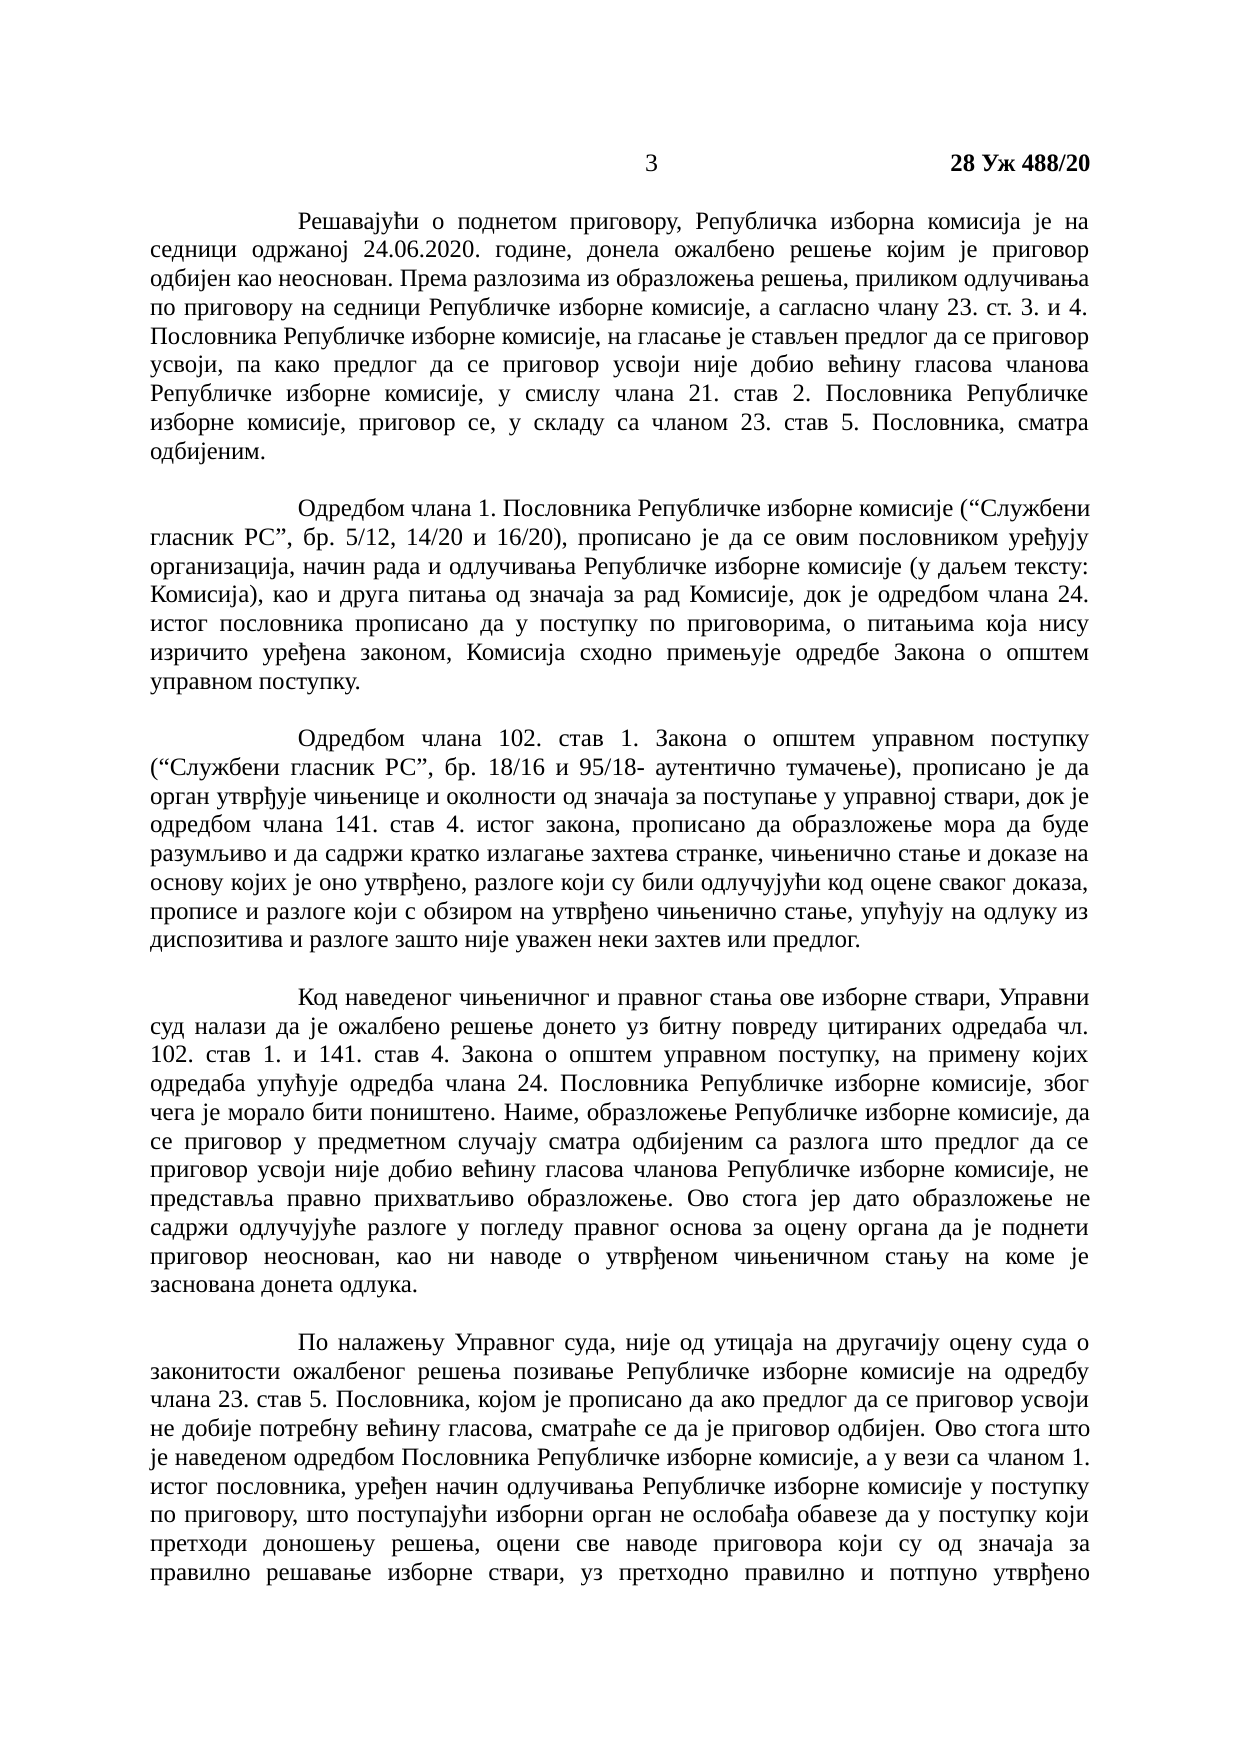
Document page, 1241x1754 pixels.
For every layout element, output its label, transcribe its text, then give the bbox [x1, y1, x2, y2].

text Код наведеног чињеничног и правног стања ове изборне ствари, Управни суд налази да је ожалбено решење донето уз битну повреду цитираних одредаба чл. 102. став 1. и 141. став 4. Закона о општем управном поступку, на примену којих одредаба упућује одредба члана 24. Пословника Републичке изборне комисије, због чега је морало бити поништено. Наиме, образложење Републичке изборне комисије, да се приговор у предметном случају сматра одбијеним са разлога што предлог да се приговор усвоји није добио већину гласова чланова Републичке изборне комисије, не представља правно прихватљиво образложење. Ово стога јер дато образложење не садржи одлучујуће разлоге у погледу правног основа за оцену органа да је поднети приговор неоснован, као ни наводе о утврђеном чињеничном стању на коме је заснована донета одлука. [150, 982, 1090, 1298]
text Одредбом члана 102. став 1. Закона о општем управном поступку (“Службени гласник РС”, бр. 18/16 и 95/18- аутентично тумачење), прописано је да орган утврђује чињенице и околности од значаја за поступање у управној ствари, док је одредбом члана 141. став 4. истог закона, прописано да образложење мора да буде разумљиво и да садржи кратко излагање захтева странке, чињенично стање и доказе на основу којих је оно утврђено, разлоге који су били одлучујући код оцене сваког доказа, прописе и разлоге који с обзиром на утврђено чињенично стање, упућују на одлуку из диспозитива и разлоге зашто није уважен неки захтев или предлог. [150, 723, 1090, 953]
text Одредбом члана 1. Пословника Републичке изборне комисије (“Службени гласник РС”, бр. 5/12, 14/20 и 16/20), прописано је да се овим пословником уређују организација, начин рада и одлучивања Републичке изборне комисије (у даљем тексту: Комисија), као и друга питања од значаја за рад Комисије, док је одредбом члана 24. истог пословника прописано да у поступку по приговорима, о питањима која нису изричито уређена законом, Комисија сходно примењује одредбе Закона о општем управном поступку. [150, 493, 1090, 694]
text По налажењу Управног суда, није од утицаја на другачију оцену суда о законитости ожалбеног решења позивање Републичке изборне комисије на одредбу члана 23. став 5. Пословника, којом је прописано да ако предлог да се приговор усвоји не добије потребну већину гласова, сматраће се да је приговор одбијен. Ово стога што је наведеном одредбом Пословника Републичке изборне комисије, а у вези са чланом 1. истог пословника, уређен начин одлучивања Републичке изборне комисије у поступку по приговору, што поступајући изборни орган не ослобађа обавезе да у поступку који претходи доношењу решења, оцени све наводе приговора који су од значаја за правилно решавање изборне ствари, уз претходно правилно и потпуно утврђено [150, 1327, 1090, 1586]
text Решавајући о поднетом приговору, Републичка изборна комисија је на седници одржаној 24.06.2020. године, донела ожалбено решење којим је приговор одбијен као неоснован. Према разлозима из образложења решења, приликом одлучивања по приговору на седници Републичке изборне комисије, а сагласно члану 23. ст. 3. и 4. Пословника Републичке изборне комисије, на гласање је стављен предлог да се приговор усвоји, па како предлог да се приговор усвоји није добио већину гласова чланова Републичке изборне комисије, у смислу члана 21. став 2. Пословника Републичке изборне комисије, приговор се, у складу са чланом 23. став 5. Пословника, сматра одбијеним. [150, 206, 1090, 464]
